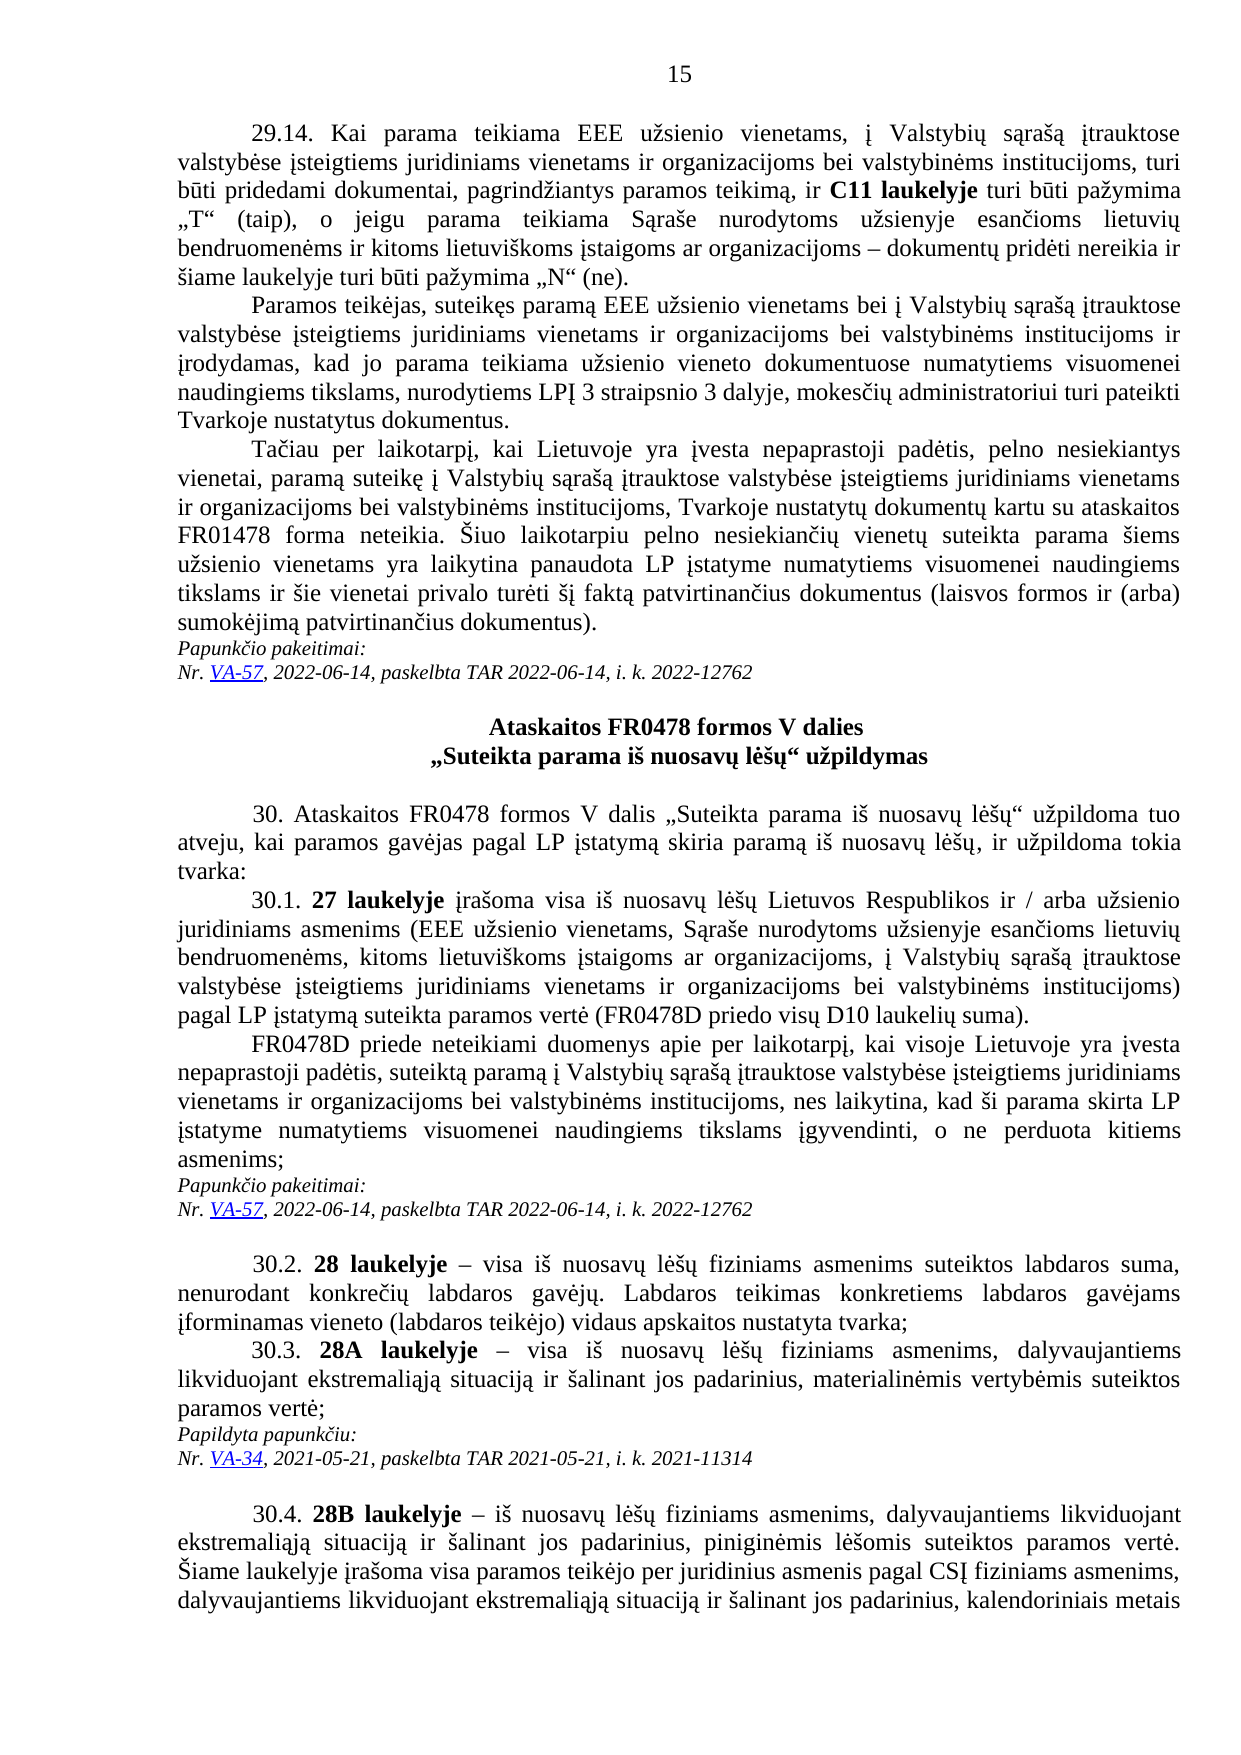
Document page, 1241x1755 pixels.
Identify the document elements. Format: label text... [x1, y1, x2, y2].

text „Suteikta parama iš nuosavų lėšų“ užpildymas [177, 741, 1181, 770]
text Nr. VA-57, 2022-06-14, paskelbta TAR 2022-06-14, i. k. 2022-12762 [177, 1197, 1181, 1221]
text Papildyta papunkčiu: [177, 1422, 1181, 1446]
text Nr. VA-34, 2021-05-21, paskelbta TAR 2021-05-21, i. k. 2021-11314 [177, 1446, 1181, 1470]
text FR0478D priede neteikiami duomenys apie per laikotarpį, kai visoje Lietuvoje yra įvesta nepaprastoji padėtis, suteiktą paramą į Valstybių sąrašą įtrauktose valstybėse įsteigtiems juridiniams vienetams ir organizacijoms bei valstybinėms institucijoms, nes laikytina, kad ši parama skirta LP įstatyme numatytiems visuomenei naudingiems tikslams įgyvendinti, o ne perduota kitiems asmenims; [177, 1029, 1181, 1172]
text 30. Ataskaitos FR0478 formos V dalis „Suteikta parama iš nuosavų lėšų“ užpildoma tuo atveju, kai paramos gavėjas pagal LP įstatymą skiria paramą iš nuosavų lėšų, ir užpildoma tokia tvarka: [177, 799, 1181, 885]
text 30.1. 27 laukelyje įrašoma visa iš nuosavų lėšų Lietuvos Respublikos ir / arba užsienio juridiniams asmenims (EEE užsienio vienetams, Sąraše nurodytoms užsienyje esančioms lietuvių bendruomenėms, kitoms lietuviškoms įstaigoms ar organizacijoms, į Valstybių sąrašą įtrauktose valstybėse įsteigtiems juridiniams vienetams ir organizacijoms bei valstybinėms institucijoms) pagal LP įstatymą suteikta paramos vertė (FR0478D priedo visų D10 laukelių suma). [177, 885, 1181, 1029]
text Tačiau per laikotarpį, kai Lietuvoje yra įvesta nepaprastoji padėtis, pelno nesiekiantys vienetai, paramą suteikę į Valstybių sąrašą įtrauktose valstybėse įsteigtiems juridiniams vienetams ir organizacijoms bei valstybinėms institucijoms, Tvarkoje nustatytų dokumentų kartu su ataskaitos FR01478 forma neteikia. Šiuo laikotarpiu pelno nesiekiančių vienetų suteikta parama šiems užsienio vienetams yra laikytina panaudota LP įstatyme numatytiems visuomenei naudingiems tikslams ir šie vienetai privalo turėti šį faktą patvirtinančius dokumentus (laisvos formos ir (arba) sumokėjimą patvirtinančius dokumentus). [177, 434, 1181, 636]
text 30.4. 28B laukelyje – iš nuosavų lėšų fiziniams asmenims, dalyvaujantiems likviduojant ekstremaliąją situaciją ir šalinant jos padarinius, piniginėmis lėšomis suteiktos paramos vertė. Šiame laukelyje įrašoma visa paramos teikėjo per juridinius asmenis pagal CSĮ fiziniams asmenims, dalyvaujantiems likviduojant ekstremaliąją situaciją ir šalinant jos padarinius, kalendoriniais metais [177, 1499, 1181, 1614]
text 30.2. 28 laukelyje – visa iš nuosavų lėšų fiziniams asmenims suteiktos labdaros suma, nenurodant konkrečių labdaros gavėjų. Labdaros teikimas konkretiems labdaros gavėjams įforminamas vieneto (labdaros teikėjo) vidaus apskaitos nustatyta tvarka; [177, 1249, 1181, 1336]
text 30.3. 28A laukelyje – visa iš nuosavų lėšų fiziniams asmenims, dalyvaujantiems likviduojant ekstremaliąją situaciją ir šalinant jos padarinius, materialinėmis vertybėmis suteiktos paramos vertė; [177, 1336, 1181, 1422]
text Ataskaitos FR0478 formos V dalies [177, 712, 1181, 741]
text Nr. VA-57, 2022-06-14, paskelbta TAR 2022-06-14, i. k. 2022-12762 [177, 660, 1181, 684]
text Papunkčio pakeitimai: [177, 1172, 1181, 1197]
text 29.14. Kai parama teikiama EEE užsienio vienetams, į Valstybių sąrašą įtrauktose valstybėse įsteigtiems juridiniams vienetams ir organizacijoms bei valstybinėms institucijoms, turi būti pridedami dokumentai, pagrindžiantys paramos teikimą, ir C11 laukelyje turi būti pažymima „T“ (taip), o jeigu parama teikiama Sąraše nurodytoms užsienyje esančioms lietuvių bendruomenėms ir kitoms lietuviškoms įstaigoms ar organizacijoms – dokumentų pridėti nereikia ir šiame laukelyje turi būti pažymima „N“ (ne). [177, 118, 1181, 291]
text Paramos teikėjas, suteikęs paramą EEE užsienio vienetams bei į Valstybių sąrašą įtrauktose valstybėse įsteigtiems juridiniams vienetams ir organizacijoms bei valstybinėms institucijoms ir įrodydamas, kad jo parama teikiama užsienio vieneto dokumentuose numatytiems visuomenei naudingiems tikslams, nurodytiems LPĮ 3 straipsnio 3 dalyje, mokesčių administratoriui turi pateikti Tvarkoje nustatytus dokumentus. [177, 291, 1181, 434]
text Papunkčio pakeitimai: [177, 636, 1181, 660]
